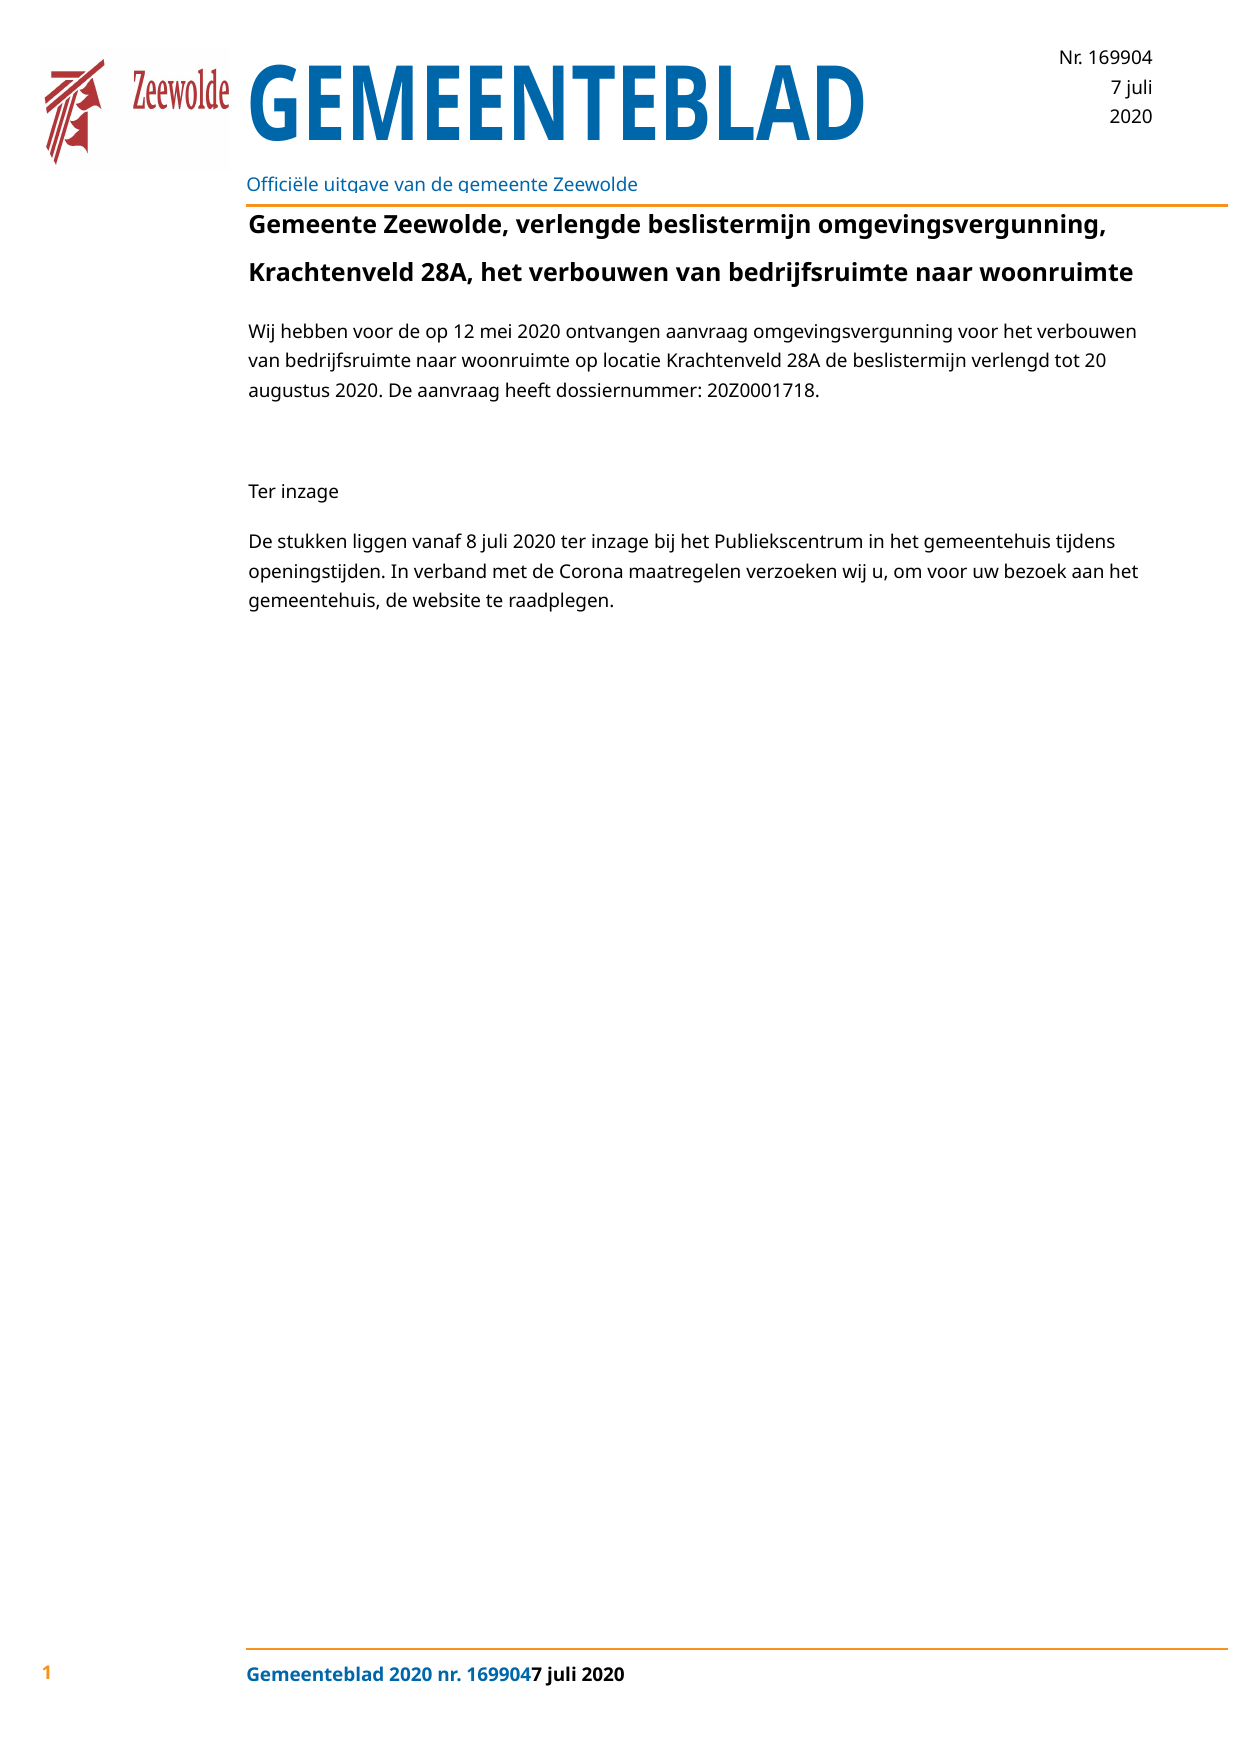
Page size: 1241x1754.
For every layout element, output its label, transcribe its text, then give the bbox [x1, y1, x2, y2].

text Wij hebben voor de op 12 mei 2020 ontvangen aanvraag omgevingsvergunning voor het verbouwen van bedrijfsruimte naar woonruimte op locatie Krachtenveld 28A de beslistermijn verlengd tot 20 augustus 2020. De aanvraag heeft dossiernummer: 20Z0001718. [248, 318, 1152, 403]
picture [41, 47, 231, 172]
text Ter inzage [248, 478, 1152, 504]
text Gemeente Zeewolde, verlengde beslistermijn omgevingsvergunning, Krachtenveld 28A, het verbouwen van bedrijfsruimte naar woonruimte [248, 207, 1152, 288]
text De stukken liggen vanaf 8 juli 2020 ter inzage bij het Publiekscentrum in het gemeentehuis tijdens openingstijden. In verband met de Corona maatregelen verzoeken wij u, om voor uw bezoek aan het gemeentehuis, de website te raadplegen. [248, 528, 1152, 613]
